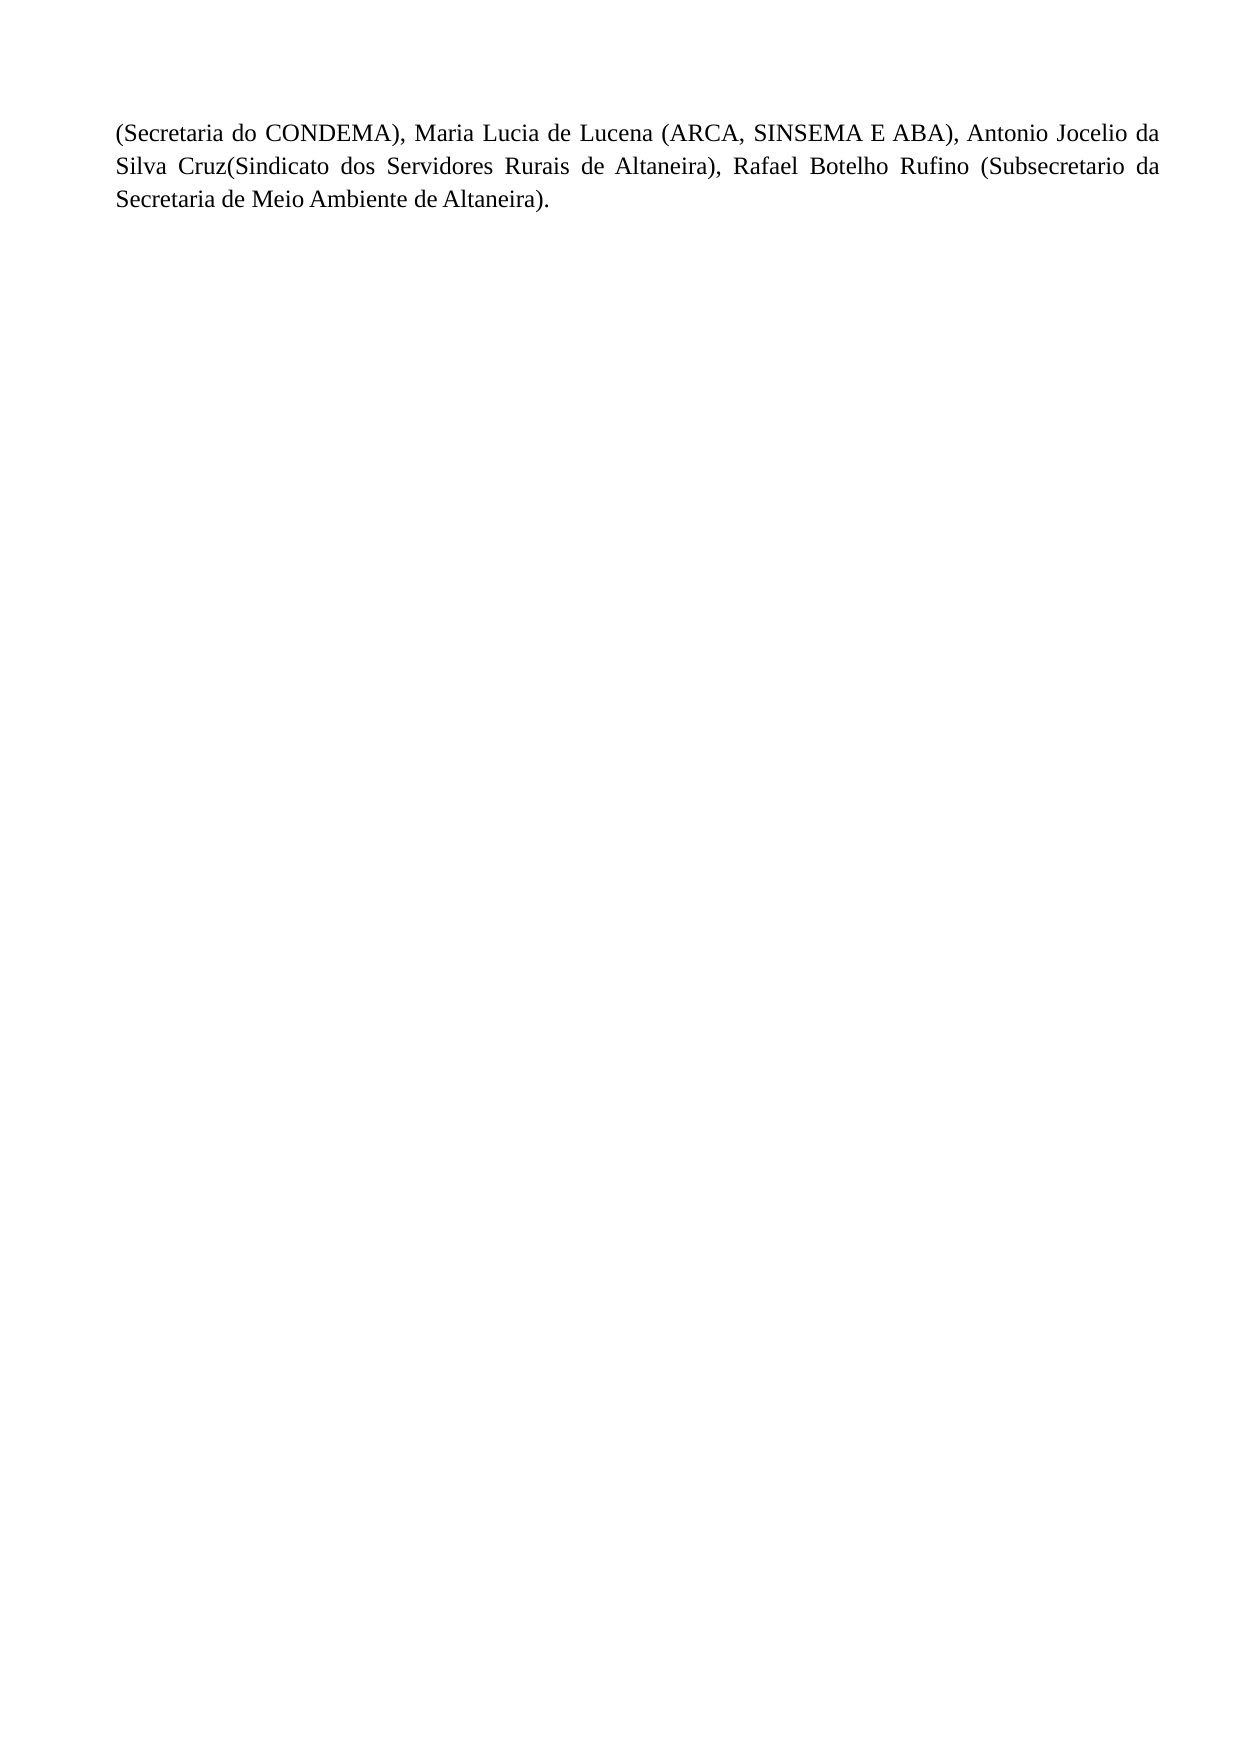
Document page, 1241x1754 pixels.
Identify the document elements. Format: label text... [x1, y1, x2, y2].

list (Secretaria do CONDEMA), Maria Lucia de Lucena (ARCA, SINSEMA E ABA), Antonio Jocelio da Silva Cruz(Sindicato dos Servidores Rurais de Altaneira), Rafael Botelho Rufino (Subsecretario da Secretaria de Meio Ambiente de Altaneira). [80, 118, 1161, 213]
